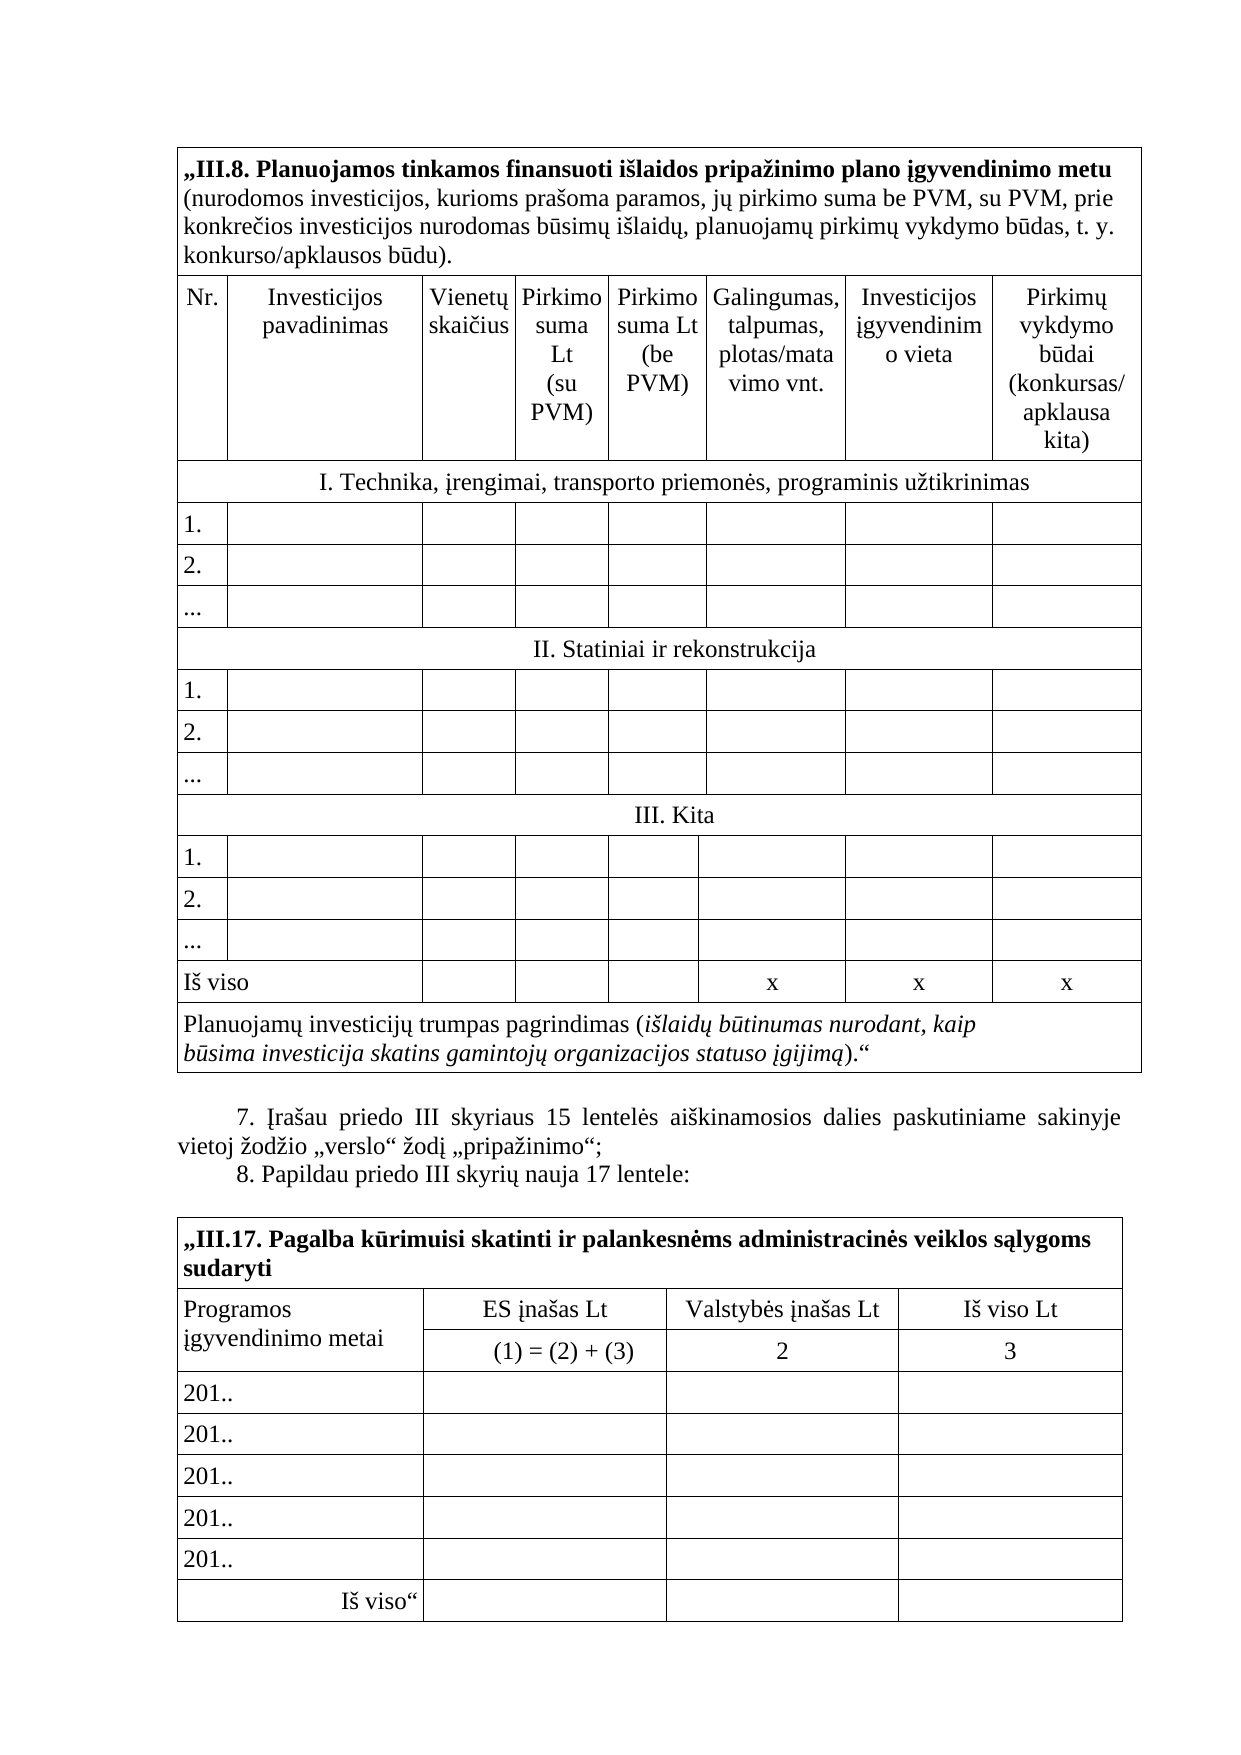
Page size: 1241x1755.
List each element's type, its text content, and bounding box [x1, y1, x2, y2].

table_cell [228, 836, 422, 877]
table_cell [899, 1497, 1122, 1537]
table_cell Vienetų skaičius [423, 276, 515, 460]
table_cell [1095, 461, 1141, 502]
table_cell [424, 1497, 666, 1537]
table_cell [993, 670, 1141, 710]
table_cell [228, 920, 422, 960]
table_cell Investicijos įgyvendinimo vieta [846, 276, 992, 460]
table_cell Iš viso [178, 961, 422, 1002]
table_cell [285, 795, 311, 835]
table_cell II. Statiniai ir rekonstrukcija [311, 628, 1038, 668]
table_cell [516, 711, 608, 752]
table_cell [228, 795, 258, 835]
table_cell [516, 670, 608, 710]
table_cell [228, 503, 422, 543]
table_cell [846, 753, 992, 793]
table_cell [178, 461, 228, 502]
table_cell x [993, 961, 1141, 1002]
table_cell [1067, 795, 1095, 835]
table_cell [699, 878, 845, 918]
table_cell 201.. [178, 1414, 423, 1454]
table_cell [899, 1414, 1122, 1454]
table_cell Iš viso“ [178, 1580, 423, 1621]
table_cell [707, 711, 845, 752]
table_cell [1012, 1003, 1032, 1072]
table_cell [667, 1455, 898, 1496]
table_cell III. Kita [311, 795, 1038, 835]
table_cell [993, 711, 1141, 752]
table_cell x [699, 961, 845, 1002]
table_cell [423, 670, 515, 710]
table_cell [516, 586, 608, 627]
table_cell 2 [667, 1330, 898, 1371]
table_cell [707, 503, 845, 543]
table_cell [1100, 1003, 1119, 1072]
table_cell [699, 920, 845, 960]
table_cell [228, 461, 258, 502]
table_cell [285, 628, 311, 668]
table_cell [423, 545, 515, 585]
text 7. Įrašau priedo III skyriaus 15 lentelės aiškinamosios dalies paskutiniame sakinyje vietoj žodžio „verslo“ žodį „pripažinimo“; [177, 1102, 1122, 1159]
table_cell Valstybės įnašas Lt [667, 1289, 898, 1329]
table_cell [846, 503, 992, 543]
table_cell Iš viso Lt [899, 1289, 1122, 1329]
table_cell [516, 920, 608, 960]
table_cell 201.. [178, 1455, 423, 1496]
table_cell [516, 545, 608, 585]
table_cell [846, 920, 992, 960]
table_cell [423, 920, 515, 960]
table_cell [899, 1539, 1122, 1579]
table_cell [1095, 795, 1141, 835]
table_cell ES įnašas Lt [424, 1289, 666, 1329]
table_cell Investicijos pavadinimas [228, 276, 422, 460]
table_cell [516, 503, 608, 543]
table_cell [423, 753, 515, 793]
table_cell [228, 711, 422, 752]
table_cell Pirkimų vykdymo būdai (konkursas/ apklausa kita) [993, 276, 1141, 460]
table_cell 1. [178, 503, 227, 543]
table_cell [667, 1539, 898, 1579]
table_cell [993, 545, 1141, 585]
table_cell [609, 586, 706, 627]
table_cell [707, 753, 845, 793]
table_cell [609, 836, 698, 877]
table_cell [228, 670, 422, 710]
table_cell [259, 628, 284, 668]
table_cell Pirkimo suma Lt (be PVM) [609, 276, 706, 460]
table_cell [516, 961, 608, 1002]
table_cell [259, 461, 284, 502]
table_cell 2. [178, 545, 227, 585]
table_cell Planuojamų investicijų trumpas pagrindimas (išlaidų būtinumas nurodant, kaip būsima investicija skatins gamintojų organizacijos statuso įgijimą).“ [178, 1003, 992, 1072]
table_cell [993, 920, 1141, 960]
table_cell [846, 545, 992, 585]
table_cell [707, 545, 845, 585]
table_cell [178, 628, 228, 668]
table_cell [228, 878, 422, 918]
table_cell [1067, 628, 1095, 668]
table_cell 2. [178, 878, 227, 918]
table_cell [899, 1372, 1122, 1412]
table_header „III.17. Pagalba kūrimuisi skatinti ir palankesnėms administracinės veiklos sąlygoms sudaryti [178, 1218, 1122, 1287]
table_cell [424, 1455, 666, 1496]
table_cell [667, 1414, 898, 1454]
table_cell Nr. [178, 276, 227, 460]
table_cell [516, 836, 608, 877]
table_cell 1. [178, 670, 227, 710]
table_cell [1038, 628, 1067, 668]
table_cell [846, 711, 992, 752]
table_cell [609, 753, 706, 793]
table_cell [1032, 1003, 1054, 1072]
table_cell [993, 753, 1141, 793]
table_cell [1038, 795, 1067, 835]
table_cell [699, 836, 845, 877]
table_cell [1054, 1003, 1077, 1072]
table_cell [993, 586, 1141, 627]
table_cell 3 [899, 1330, 1122, 1371]
table_cell x [846, 961, 992, 1002]
table_cell 201.. [178, 1372, 423, 1412]
table_cell 201.. [178, 1497, 423, 1537]
table_cell [423, 711, 515, 752]
table_cell [423, 836, 515, 877]
table_cell ... [178, 753, 227, 793]
table_header „III.8. Planuojamos tinkamos finansuoti išlaidos pripažinimo plano įgyvendinimo metu (nurodomos investicijos, kurioms prašoma paramos, jų pirkimo suma be PVM, su PVM, prie konkrečios investicijos nurodomas būsimų išlaidų, planuojamų pirkimų vykdymo būdas, t. y. konkurso/apklausos būdu). [178, 148, 1141, 275]
table_cell [228, 628, 258, 668]
table_cell I. Technika, įrengimai, transporto priemonės, programinis užtikrinimas [311, 461, 1038, 502]
table_cell [667, 1580, 898, 1621]
table_cell [609, 920, 698, 960]
table_cell [609, 961, 698, 1002]
table_cell 1. [178, 836, 227, 877]
table_cell [516, 878, 608, 918]
table_cell [846, 586, 992, 627]
table_cell 2. [178, 711, 227, 752]
table_cell [609, 670, 706, 710]
table_cell [993, 878, 1141, 918]
table_cell [992, 1003, 1012, 1072]
table_cell [228, 586, 422, 627]
table_cell [899, 1455, 1122, 1496]
table_cell [285, 461, 311, 502]
table_cell [993, 836, 1141, 877]
table_cell [609, 711, 706, 752]
table_cell [424, 1414, 666, 1454]
table_cell (1) = (2) + (3) [424, 1330, 666, 1371]
table_cell [609, 878, 698, 918]
table_cell [707, 670, 845, 710]
table_cell [846, 836, 992, 877]
table_cell [424, 1580, 666, 1621]
table_cell [423, 878, 515, 918]
table_cell [424, 1539, 666, 1579]
table_cell ... [178, 586, 227, 627]
table_cell [993, 503, 1141, 543]
table_cell [259, 795, 284, 835]
table_cell [228, 753, 422, 793]
table_cell [228, 545, 422, 585]
text 8. Papildau priedo III skyrių nauja 17 lentele: [177, 1159, 1122, 1188]
table_cell [424, 1372, 666, 1412]
table_cell Programos įgyvendinimo metai [178, 1289, 423, 1371]
table_cell [178, 795, 228, 835]
table_cell [899, 1580, 1122, 1621]
table_cell [423, 961, 515, 1002]
table_cell Galingumas, talpumas, plotas/matavimo vnt. [707, 276, 845, 460]
table_cell [609, 545, 706, 585]
table_cell ... [178, 920, 227, 960]
table_cell Pirkimo suma Lt (su PVM) [516, 276, 608, 460]
table_cell [609, 503, 706, 543]
table_cell [1095, 628, 1141, 668]
table_cell [846, 878, 992, 918]
table_cell [1120, 1003, 1141, 1072]
table_cell [1038, 461, 1067, 502]
table_cell [423, 586, 515, 627]
table_cell [846, 670, 992, 710]
table_cell [516, 753, 608, 793]
table_cell [667, 1497, 898, 1537]
table_cell 201.. [178, 1539, 423, 1579]
table_cell [1067, 461, 1095, 502]
table_cell [707, 586, 845, 627]
table_cell [1077, 1003, 1099, 1072]
table_cell [667, 1372, 898, 1412]
table_cell [423, 503, 515, 543]
